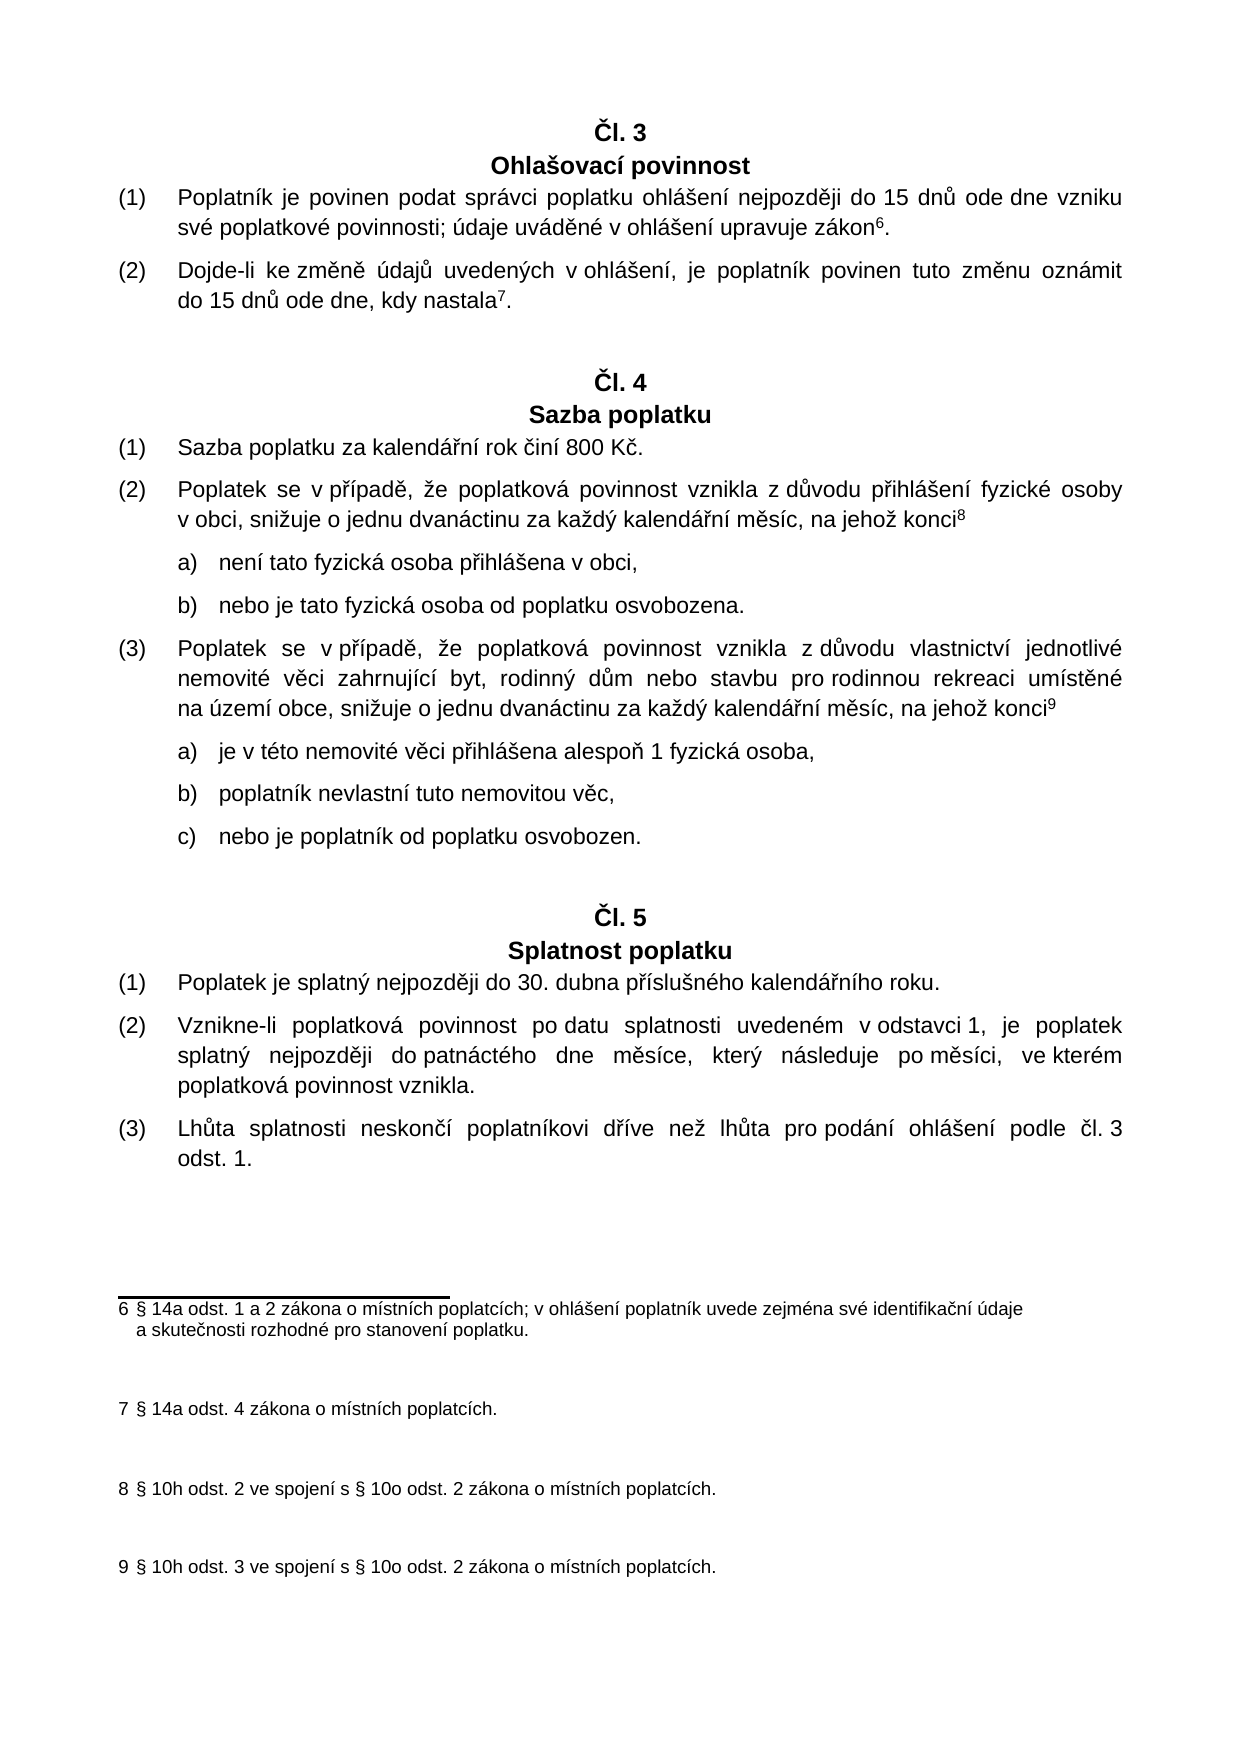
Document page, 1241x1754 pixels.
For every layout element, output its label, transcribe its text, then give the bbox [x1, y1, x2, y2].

list § 10h odst. 2 ve spojení s § 10o odst. 2 zákona o místních poplatcích. [118, 1477, 1122, 1499]
list Poplatník je povinen podat správci poplatku ohlášení nejpozději do 15 dnů ode dne vzniku své poplatkové povinnosti; údaje uváděné v ohlášení upravuje zákon. [118, 184, 1122, 241]
list nebo je tato fyzická osoba od poplatku osvobozena. [177, 592, 1122, 618]
list § 14a odst. 1 a 2 zákona o místních poplatcích; v ohlášení poplatník uvede zejména své identifikační údaje a skutečnosti rozhodné pro stanovení poplatku. [118, 1298, 1122, 1341]
list Vznikne-li poplatková povinnost po datu splatnosti uvedeném v odstavci 1, je poplatek splatný nejpozději do patnáctého dne měsíce, který následuje po měsíci, ve kterém poplatková povinnost vznikla. [118, 1012, 1122, 1099]
list poplatník nevlastní tuto nemovitou věc, [177, 780, 1122, 807]
subtitle Čl. 3 Ohlašovací povinnost [118, 118, 1122, 180]
list není tato fyzická osoba přihlášena v obci, [177, 549, 1122, 576]
list § 14a odst. 4 zákona o místních poplatcích. [118, 1398, 1122, 1420]
subtitle Čl. 4 Sazba poplatku [118, 367, 1122, 429]
list Poplatek se v případě, že poplatková povinnost vznikla z důvodu přihlášení fyzické osoby v obci, snižuje o jednu dvanáctinu za každý kalendářní měsíc, na jehož konci [118, 476, 1122, 533]
list Lhůta splatnosti neskončí poplatníkovi dříve než lhůta pro podání ohlášení podle čl. 3 odst. 1. [118, 1115, 1122, 1172]
list Poplatek se v případě, že poplatková povinnost vznikla z důvodu vlastnictví jednotlivé nemovité věci zahrnující byt, rodinný dům nebo stavbu pro rodinnou rekreaci umístěné na území obce, snižuje o jednu dvanáctinu za každý kalendářní měsíc, na jehož konci [118, 634, 1122, 721]
subtitle Čl. 5 Splatnost poplatku [118, 903, 1122, 965]
list Dojde-li ke změně údajů uvedených v ohlášení, je poplatník povinen tuto změnu oznámit do 15 dnů ode dne, kdy nastala. [118, 257, 1122, 314]
list Sazba poplatku za kalendářní rok činí 800 Kč. [118, 433, 1122, 460]
list nebo je poplatník od poplatku osvobozen. [177, 823, 1122, 849]
list Poplatek je splatný nejpozději do 30. dubna příslušného kalendářního roku. [118, 969, 1122, 996]
list § 10h odst. 3 ve spojení s § 10o odst. 2 zákona o místních poplatcích. [118, 1556, 1122, 1578]
list je v této nemovité věci přihlášena alespoň 1 fyzická osoba, [177, 738, 1122, 764]
